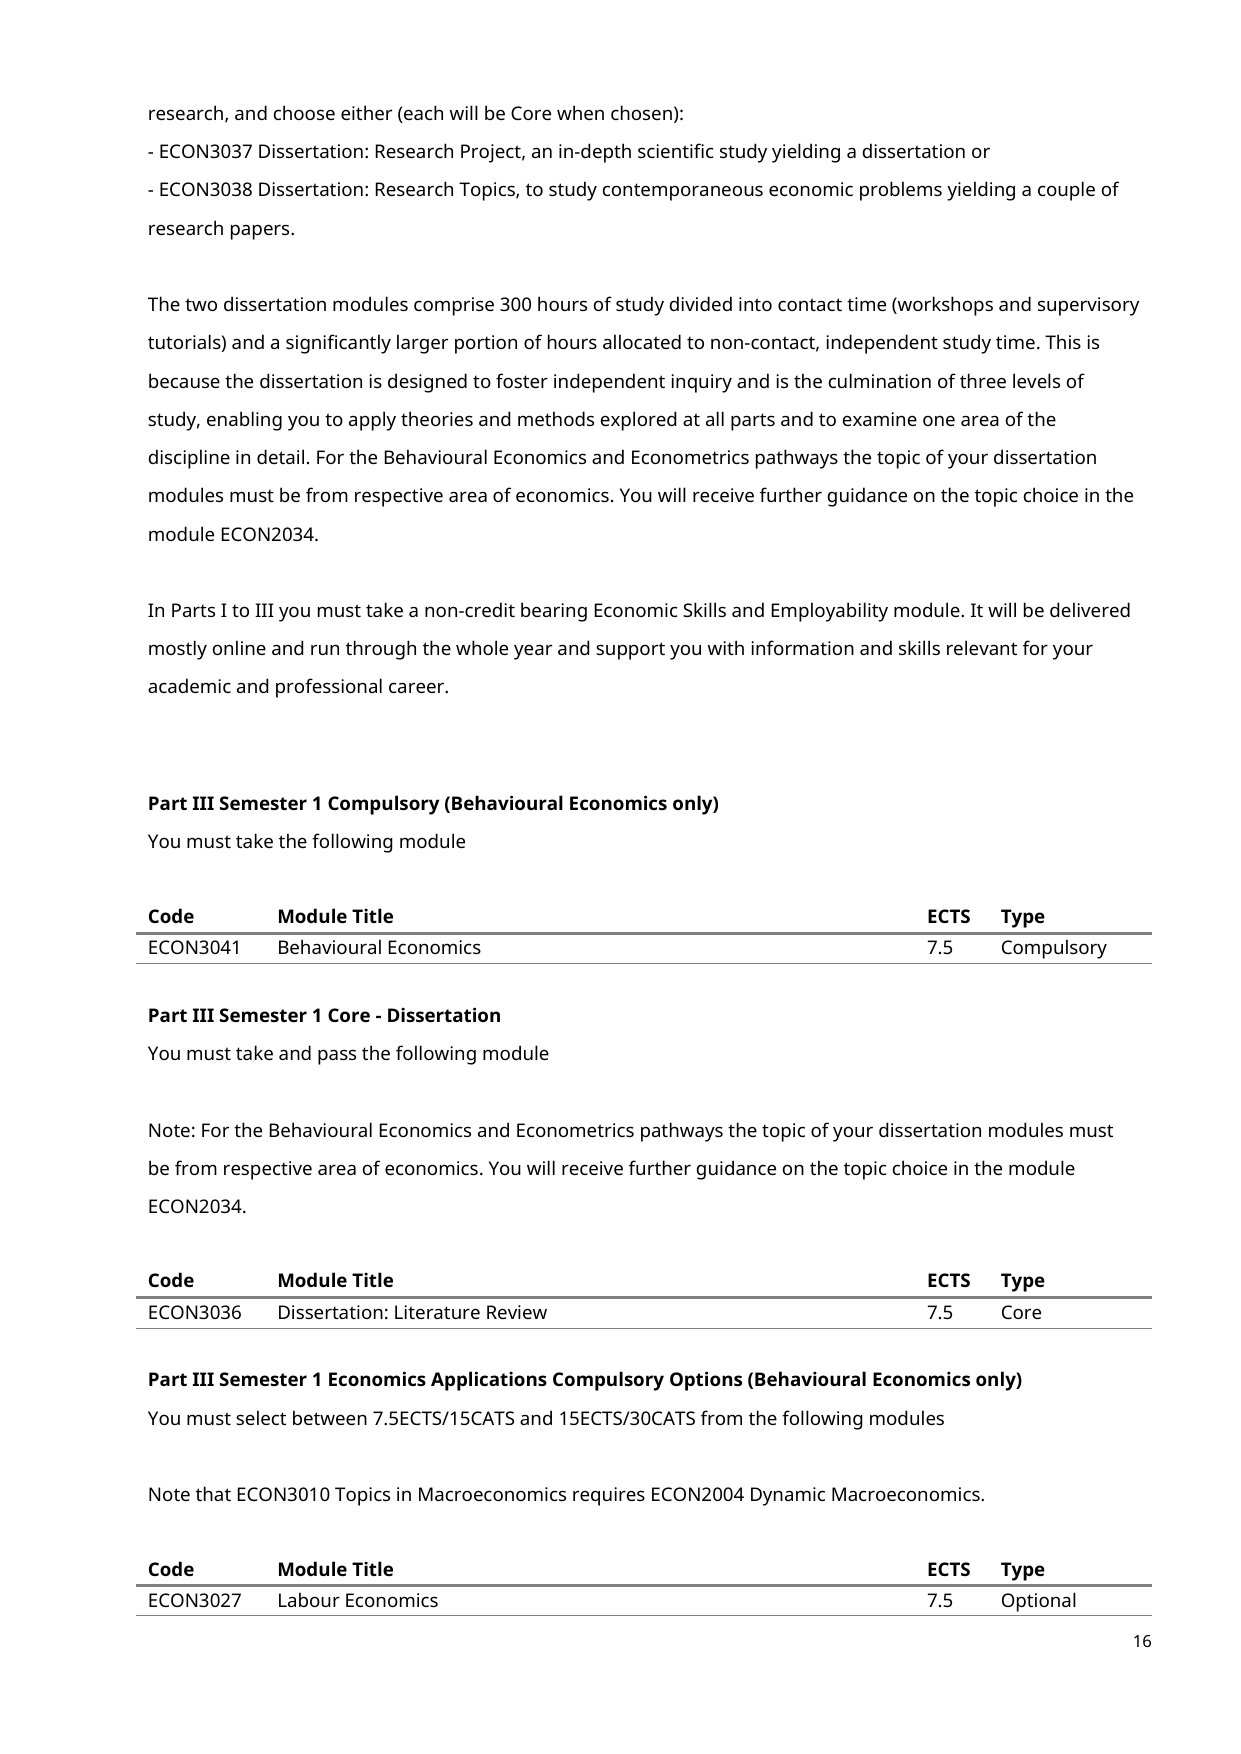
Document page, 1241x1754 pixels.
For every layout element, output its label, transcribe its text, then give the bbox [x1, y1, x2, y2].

table_cell Core [989, 1299, 1152, 1327]
table_cell ECON3041 [136, 935, 266, 963]
table_cell ECTS [916, 1268, 989, 1296]
table_cell Code [136, 903, 266, 932]
table_cell ECTS [916, 1556, 989, 1584]
table_cell Code [136, 1268, 266, 1296]
table_cell ECON3036 [136, 1299, 266, 1327]
table_cell Module Title [266, 1268, 916, 1296]
table_cell 7.5 [916, 1299, 989, 1327]
table_cell Module Title [266, 903, 916, 932]
table_cell Module Title [266, 1556, 916, 1584]
table_cell Type [989, 1268, 1152, 1296]
table_cell ECTS [916, 903, 989, 932]
table_cell Code [136, 1556, 266, 1584]
table_cell research, and choose either (each will be Core when chosen): - ECON3037 Dissertation: Research Project, an in-depth scientific study yielding a dissertation or - ECON3038 Dissertation: Research Topics, to study contemporaneous economic problems yielding a couple of research papers. The two dissertation modules comprise 300 hours of study divided into contact time (workshops and supervisory tutorials) and a significantly larger portion of hours allocated to non-contact, independent study time. This is because the dissertation is designed to foster independent inquiry and is the culmination of three levels of study, enabling you to apply theories and methods explored at all parts and to examine one area of the discipline in detail. For the Behavioural Economics and Econometrics pathways the topic of your dissertation modules must be from respective area of economics. You will receive further guidance on the topic choice in the module ECON2034. In Parts I to III you must take a non-credit bearing Economic Skills and Employability module. It will be delivered mostly online and run through the whole year and support you with information and skills relevant for your academic and professional career. [136, 99, 1152, 752]
table_cell Part III Semester 1 Compulsory (Behavioural Economics only) You must take the following module [136, 753, 1152, 903]
table_cell 7.5 [916, 1587, 989, 1615]
table_cell Optional [989, 1587, 1152, 1615]
table_cell Labour Economics [266, 1587, 916, 1615]
table_cell Part III Semester 1 Core - Dissertation You must take and pass the following module Note: For the Behavioural Economics and Econometrics pathways the topic of your dissertation modules must be from respective area of economics. You will receive further guidance on the topic choice in the module ECON2034. [136, 964, 1152, 1268]
table_cell Compulsory [989, 935, 1152, 963]
table_cell ECON3027 [136, 1587, 266, 1615]
table_cell Behavioural Economics [266, 935, 916, 963]
table_cell Type [989, 1556, 1152, 1584]
table_cell Part III Semester 1 Economics Applications Compulsory Options (Behavioural Economics only) You must select between 7.5ECTS/15CATS and 15ECTS/30CATS from the following modules Note that ECON3010 Topics in Macroeconomics requires ECON2004 Dynamic Macroeconomics. [136, 1329, 1152, 1556]
table_cell Type [989, 903, 1152, 932]
table_cell Dissertation: Literature Review [266, 1299, 916, 1327]
table_cell 7.5 [916, 935, 989, 963]
